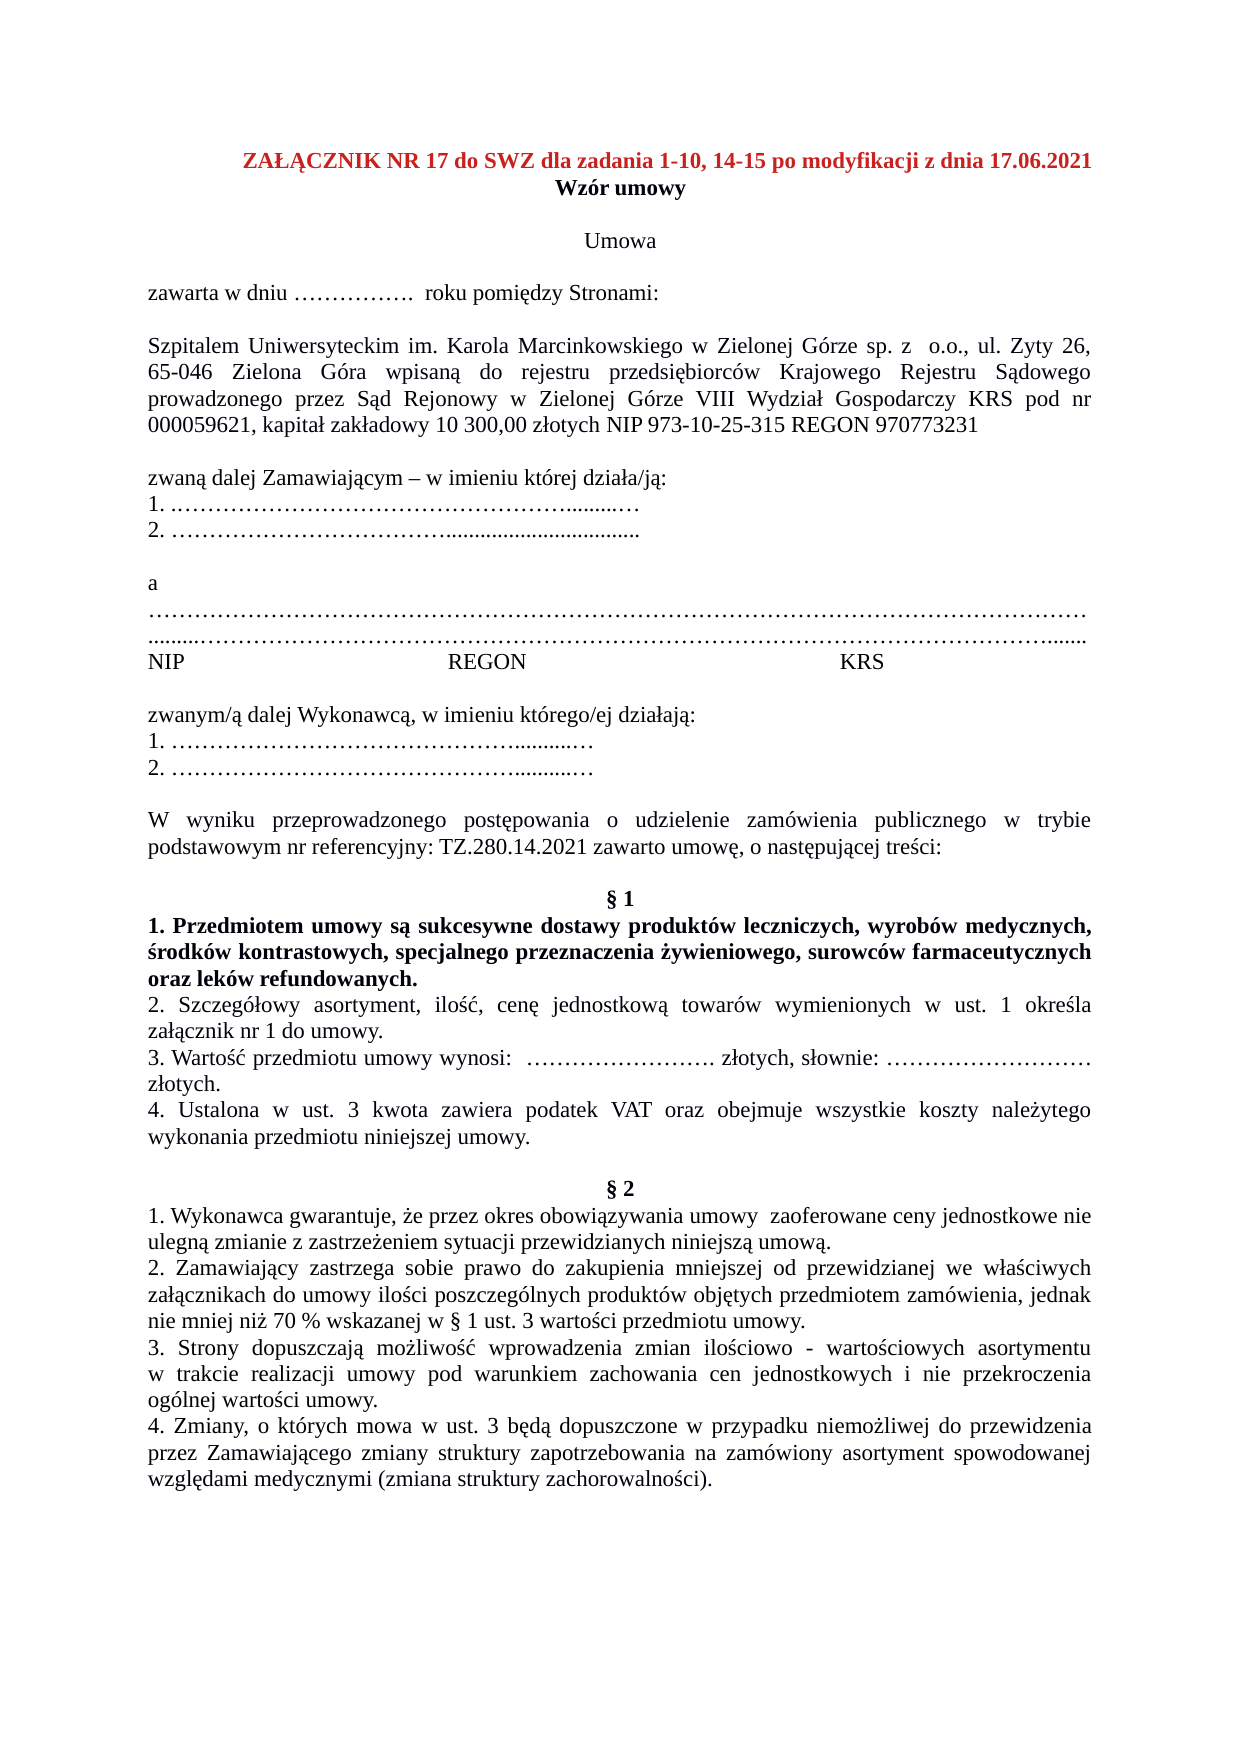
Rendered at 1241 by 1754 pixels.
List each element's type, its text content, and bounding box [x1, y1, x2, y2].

text 3. Strony dopuszczają możliwość wprowadzenia zmian ilościowo - wartościowych asortymentu w trakcie realizacji umowy pod warunkiem zachowania cen jednostkowych i nie przekroczenia ogólnej wartości umowy. [148, 1333, 1093, 1413]
text …………………………………………………………………………………………………………….........…………………………………………………………………………………………………....... [148, 596, 1093, 648]
text zawarta w dniu ……………. roku pomiędzy Stronami: [148, 279, 1093, 306]
text NIP REGON KRS [148, 648, 1093, 675]
text Szpitalem Uniwersyteckim im. Karola Marcinkowskiego w Zielonej Górze sp. z o.o., ul. Zyty 26, 65-046 Zielona Góra wpisaną do rejestru przedsiębiorców Krajowego Rejestru Sądowego prowadzonego przez Sąd Rejonowy w Zielonej Górze VIII Wydział Gospodarczy KRS pod nr 000059621, kapitał zakładowy 10 300,00 złotych NIP 973-10-25-315 REGON 970773231 [148, 332, 1093, 437]
text ZAŁĄCZNIK NR 17 do SWZ dla zadania 1-10, 14-15 po modyfikacji z dnia 17.06.2021 [148, 148, 1093, 174]
text Umowa [148, 227, 1093, 253]
text 2. Szczegółowy asortyment, ilość, cenę jednostkową towarów wymienionych w ust. 1 określa załącznik nr 1 do umowy. [148, 991, 1093, 1044]
text 4. Zmiany, o których mowa w ust. 3 będą dopuszczone w przypadku niemożliwej do przewidzenia przez Zamawiającego zmiany struktury zapotrzebowania na zamówiony asortyment spowodowanej względami medycznymi (zmiana struktury zachorowalności). [148, 1413, 1093, 1492]
text zwanym/ą dalej Wykonawcą, w imieniu którego/ej działają: [148, 701, 1093, 727]
text 4. Ustalona w ust. 3 kwota zawiera podatek VAT oraz obejmuje wszystkie koszty należytego wykonania przedmiotu niniejszej umowy. [148, 1096, 1093, 1149]
text zwaną dalej Zamawiającym – w imieniu której działa/ją: [148, 464, 1093, 490]
text Wzór umowy [148, 174, 1093, 200]
text 2. Zamawiający zastrzega sobie prawo do zakupienia mniejszej od przewidzianej we właściwych załącznikach do umowy ilości poszczególnych produktów objętych przedmiotem zamówienia, jednak nie mniej niż 70 % wskazanej w § 1 ust. 3 wartości przedmiotu umowy. [148, 1254, 1093, 1333]
text W wyniku przeprowadzonego postępowania o udzielenie zamówienia publicznego w trybie podstawowym nr referencyjny: TZ.280.14.2021 zawarto umowę, o następującej treści: [148, 806, 1093, 859]
text § 2 [148, 1175, 1093, 1202]
text 2. ………………………………………..........… [148, 754, 1093, 780]
text 1. .…………………………………………….........… [148, 490, 1093, 517]
text 1. Przedmiotem umowy są sukcesywne dostawy produktów leczniczych, wyrobów medycznych, środków kontrastowych, specjalnego przeznaczenia żywieniowego, surowców farmaceutycznych oraz leków refundowanych. [148, 912, 1093, 991]
text 1. ………………………………………..........… [148, 727, 1093, 754]
text 2. ……………………………….................................. [148, 517, 1093, 543]
text 1. Wykonawca gwarantuje, że przez okres obowiązywania umowy zaoferowane ceny jednostkowe nie ulegną zmianie z zastrzeżeniem sytuacji przewidzianych niniejszą umową. [148, 1202, 1093, 1254]
text 3. Wartość przedmiotu umowy wynosi: ……………………. złotych, słownie: ……………………… złotych. [148, 1044, 1093, 1096]
text a [148, 569, 1093, 596]
text § 1 [148, 886, 1093, 912]
